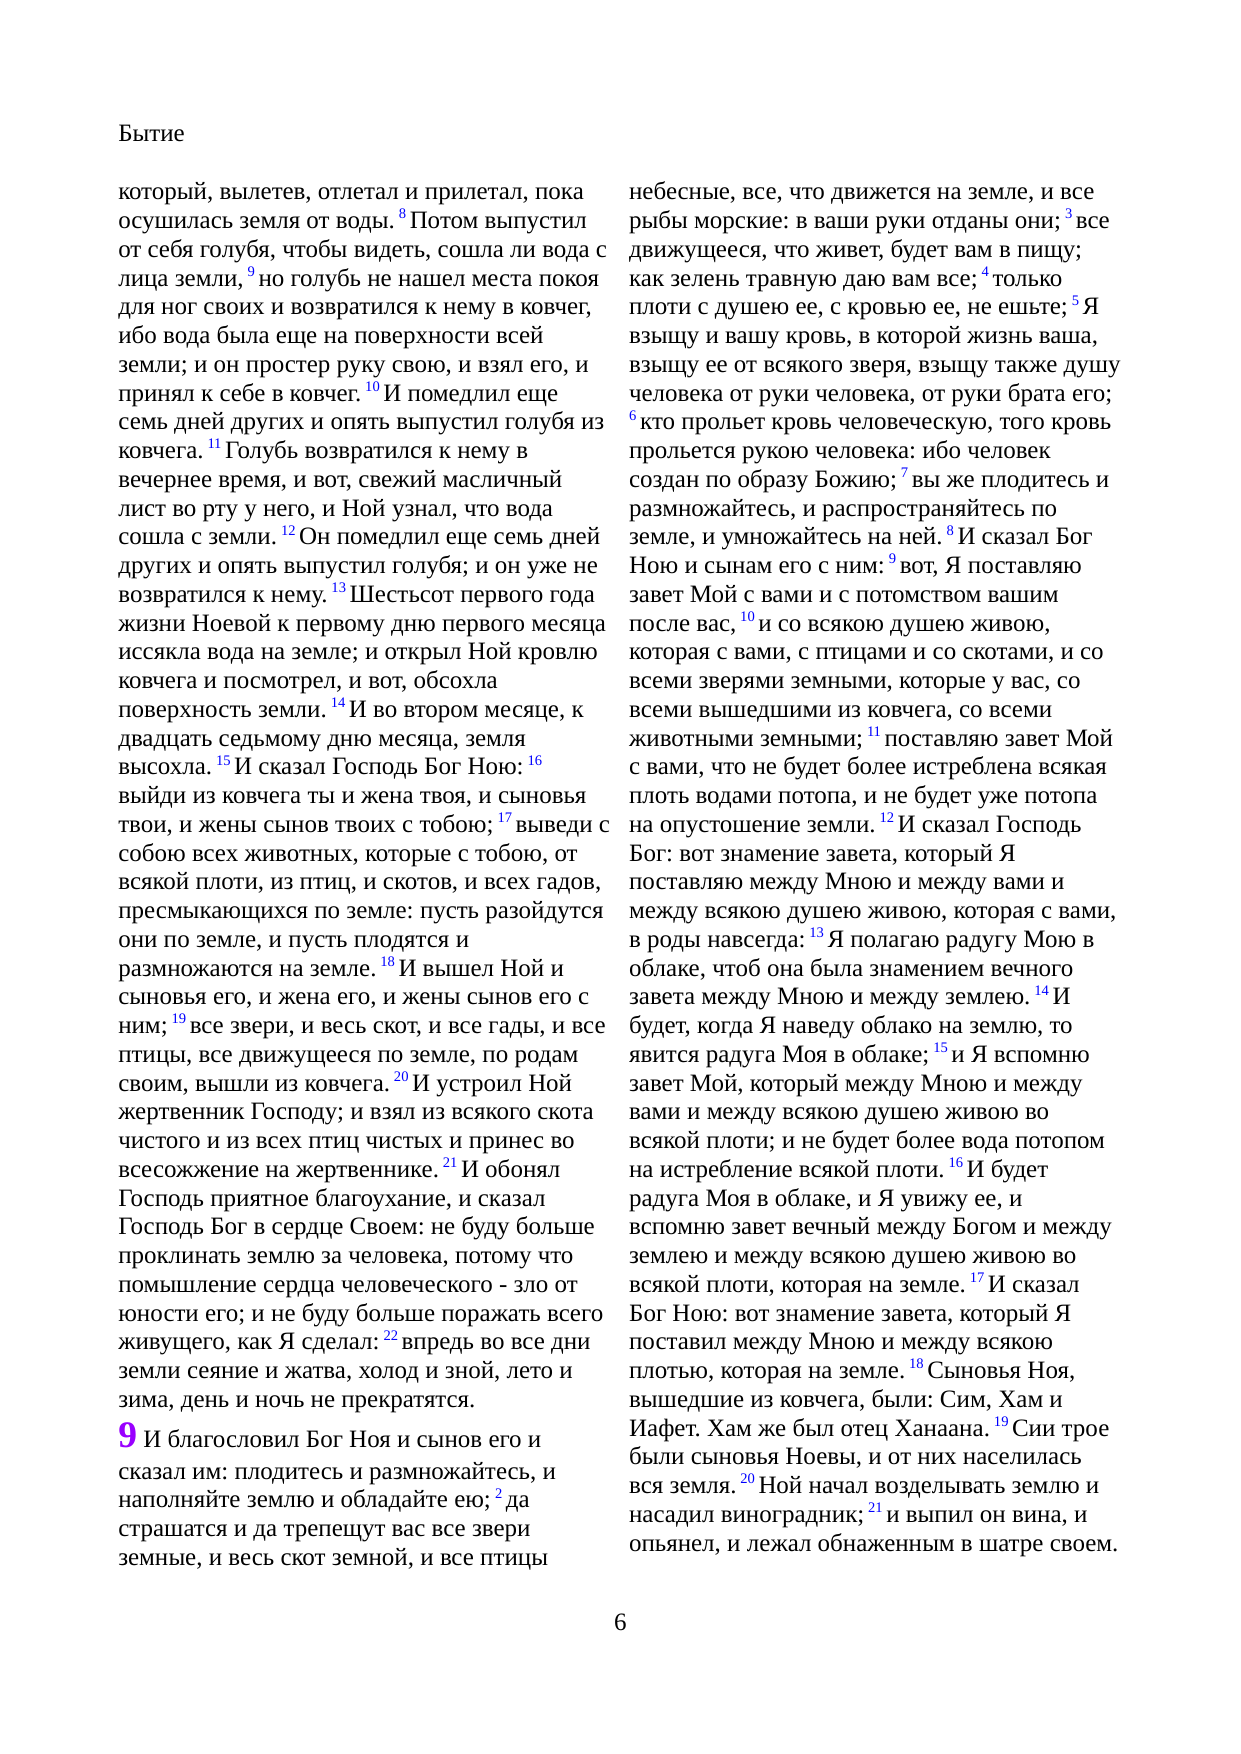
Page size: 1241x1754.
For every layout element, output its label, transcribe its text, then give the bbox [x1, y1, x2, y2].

text небесные, все, что движется на земле, и все рыбы морские: в ваши руки отданы они; 3 все движущееся, что живет, будет вам в пищу; как зелень травную даю вам все; 4 только плоти с душею ее, с кровью ее, не ешьте; 5 Я взыщу и вашу кровь, в которой жизнь ваша, взыщу ее от всякого зверя, взыщу также душу человека от руки человека, от руки брата его; 6 кто прольет кровь человеческую, того кровь прольется рукою человека: ибо человек создан по образу Божию; 7 вы же плодитесь и размножайтесь, и распространяйтесь по земле, и умножайтесь на ней. 8 И сказал Бог Ною и сынам его с ним: 9 вот, Я поставляю завет Мой с вами и с потомством вашим после вас, 10 и со всякою душею живою, которая с вами, с птицами и со скотами, и со всеми зверями земными, которые у вас, со всеми вышедшими из ковчега, со всеми животными земными; 11 поставляю завет Мой с вами, что не будет более истреблена всякая плоть водами потопа, и не будет уже потопа на опустошение земли. 12 И сказал Господь Бог: вот знамение завета, который Я поставляю между Мною и между вами и между всякою душею живою, которая с вами, в роды навсегда: 13 Я полагаю радугу Мою в облаке, чтоб она была знамением вечного завета между Мною и между землею. 14 И будет, когда Я наведу облако на землю, то явится радуга Моя в облаке; 15 и Я вспомню завет Мой, который между Мною и между вами и между всякою душею живою во всякой плоти; и не будет более вода потопом на истребление всякой плоти. 16 И будет радуга Моя в облаке, и Я увижу ее, и вспомню завет вечный между Богом и между землею и между всякою душею живою во всякой плоти, которая на земле. 17 И сказал Бог Ною: вот знамение завета, который Я поставил между Мною и между всякою плотью, которая на земле. 18 Сыновья Ноя, вышедшие из ковчега, были: Сим, Хам и Иафет. Хам же был отец Ханаана. 19 Сии трое были сыновья Ноевы, и от них населилась вся земля. 20 Ной начал возделывать землю и насадил виноградник; 21 и выпил он вина, и опьянел, и лежал обнаженным в шатре своем. [629, 176, 1122, 1556]
text 9 И благословил Бог Ноя и сынов его и сказал им: плодитесь и размножайтесь, и наполняйте землю и обладайте ею; 2 да страшатся и да трепещут вас все звери земные, и весь скот земной, и все птицы [118, 1413, 611, 1571]
text который, вылетев, отлетал и прилетал, пока осушилась земля от воды. 8 Потом выпустил от себя голубя, чтобы видеть, сошла ли вода с лица земли, 9 но голубь не нашел места покоя для ног своих и возвратился к нему в ковчег, ибо вода была еще на поверхности всей земли; и он простер руку свою, и взял его, и принял к себе в ковчег. 10 И помедлил еще семь дней других и опять выпустил голубя из ковчега. 11 Голубь возвратился к нему в вечернее время, и вот, свежий масличный лист во рту у него, и Ной узнал, что вода сошла с земли. 12 Он помедлил еще семь дней других и опять выпустил голубя; и он уже не возвратился к нему. 13 Шестьсот первого года жизни Ноевой к первому дню первого месяца иссякла вода на земле; и открыл Ной кровлю ковчега и посмотрел, и вот, обсохла поверхность земли. 14 И во втором месяце, к двадцать седьмому дню месяца, земля высохла. 15 И сказал Господь Бог Ною: 16 выйди из ковчега ты и жена твоя, и сыновья твои, и жены сынов твоих с тобою; 17 выведи с собою всех животных, которые с тобою, от всякой плоти, из птиц, и скотов, и всех гадов, пресмыкающихся по земле: пусть разойдутся они по земле, и пусть плодятся и размножаются на земле. 18 И вышел Ной и сыновья его, и жена его, и жены сынов его с ним; 19 все звери, и весь скот, и все гады, и все птицы, все движущееся по земле, по родам своим, вышли из ковчега. 20 И устроил Ной жертвенник Господу; и взял из всякого скота чистого и из всех птиц чистых и принес во всесожжение на жертвеннике. 21 И обонял Господь приятное благоухание, и сказал Господь Бог в сердце Своем: не буду больше проклинать землю за человека, потому что помышление сердца человеческого - зло от юности его; и не буду больше поражать всего живущего, как Я сделал: 22 впредь во все дни земли сеяние и жатва, холод и зной, лето и зима, день и ночь не прекратятся. [118, 176, 611, 1413]
